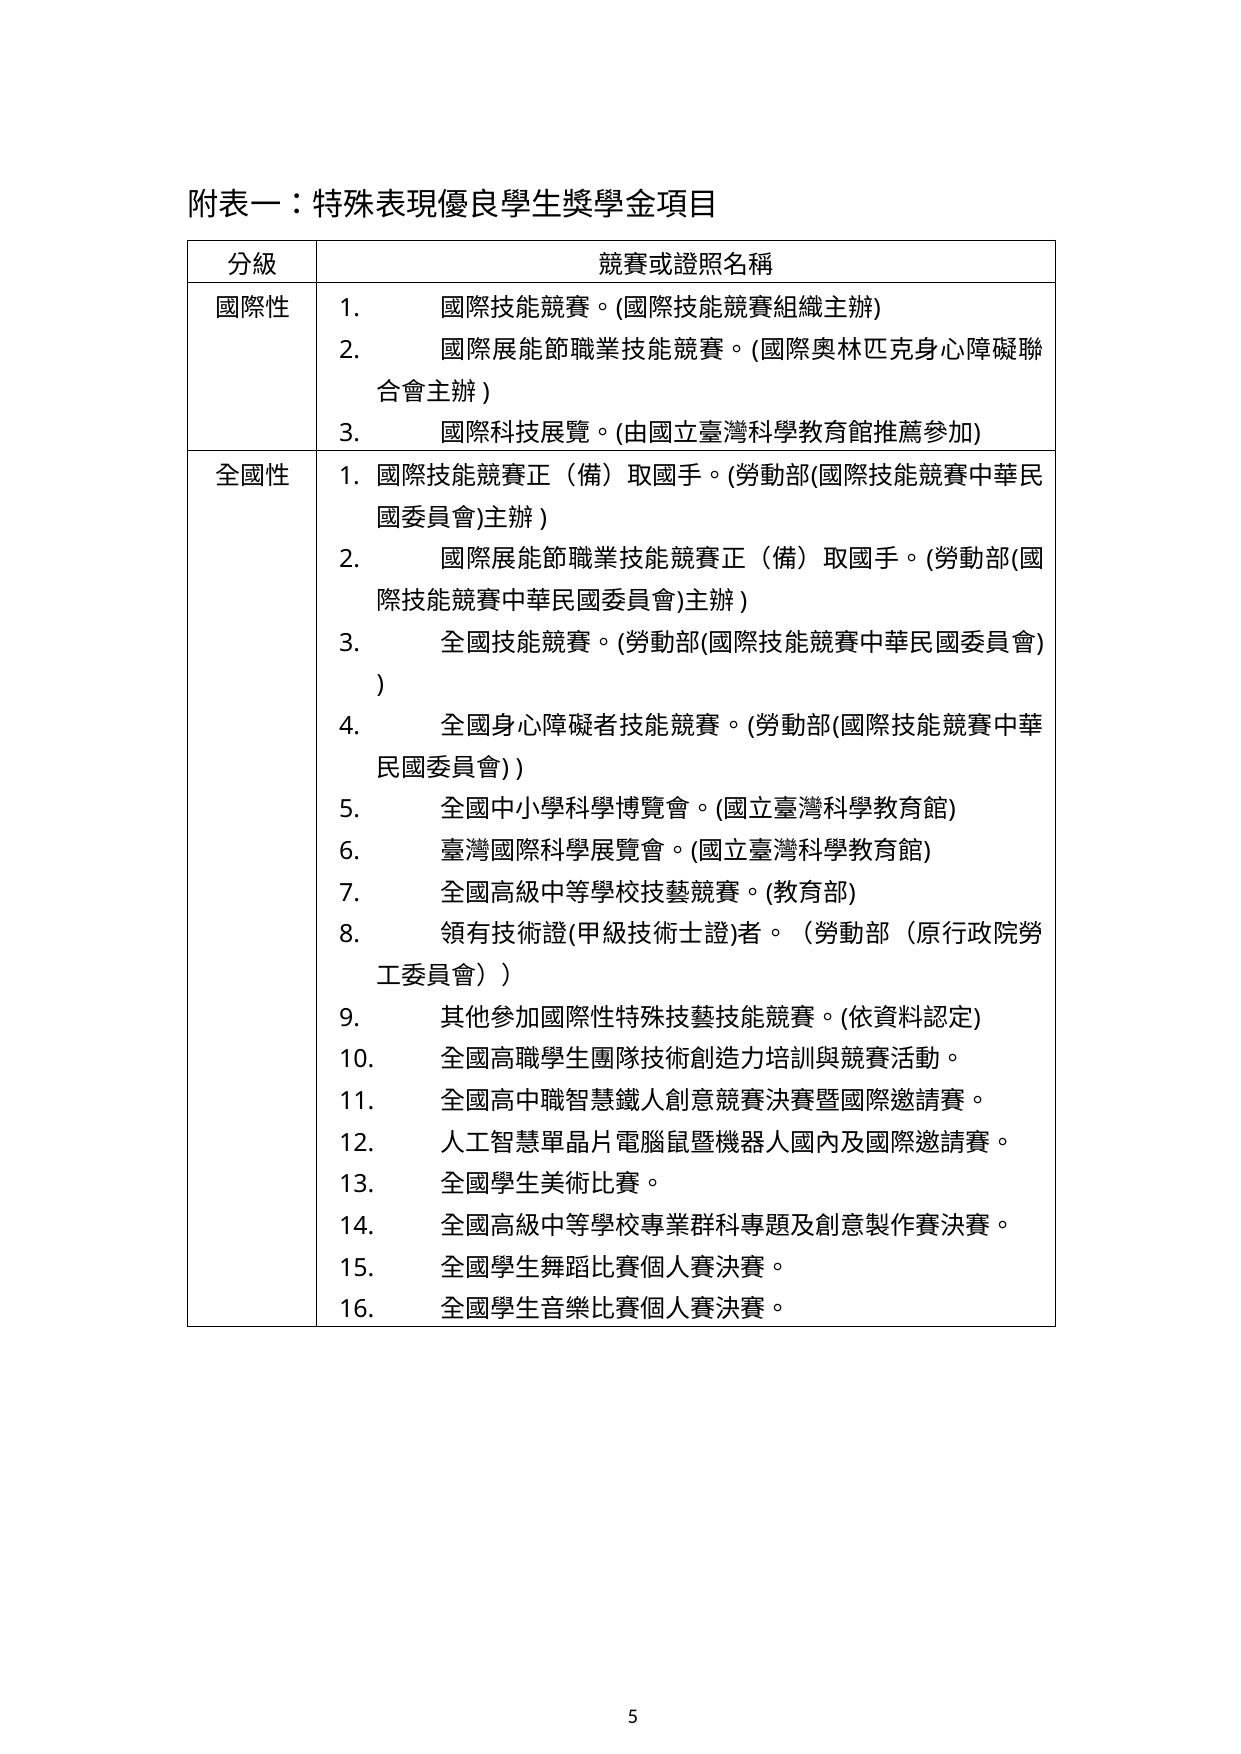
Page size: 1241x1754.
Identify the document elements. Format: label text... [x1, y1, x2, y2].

table_cell 國際技能競賽。(國際技能競賽組織主辦) 國際展能節職業技能競賽。(國際奧林匹克身心障礙聯合會主辦 ) 國際科技展覽。(由國立臺灣科學教育館推薦參加) [317, 283, 1055, 450]
table_header 競賽或證照名稱 [317, 241, 1055, 282]
table_header 分級 [188, 241, 316, 282]
text 附表一：特殊表現優良學生獎學金項目 [187, 164, 1078, 239]
table_cell 國際技能競賽正（備）取國手。(勞動部(國際技能競賽中華民國委員會)主辦 ) 國際展能節職業技能競賽正（備）取國手。(勞動部(國際技能競賽中華民國委員會)主辦 ) 全國技能競賽。(勞動部(國際技能競賽中華民國委員會) ) 全國身心障礙者技能競賽。(勞動部(國際技能競賽中華民國委員會) ) 全國中小學科學博覽會。(國立臺灣科學教育館) 臺灣國際科學展覽會。(國立臺灣科學教育館) 全國高級中等學校技藝競賽。(教育部) 領有技術證(甲級技術士證)者。（勞動部（原行政院勞工委員會）） 其他參加國際性特殊技藝技能競賽。(依資料認定) 全國高職學生團隊技術創造力培訓與競賽活動。 全國高中職智慧鐵人創意競賽決賽暨國際邀請賽。 人工智慧單晶片電腦鼠暨機器人國內及國際邀請賽。 全國學生美術比賽。 全國高級中等學校專業群科專題及創意製作賽決賽。 全國學生舞蹈比賽個人賽決賽。 全國學生音樂比賽個人賽決賽。 [317, 451, 1055, 1326]
table_cell 全國性 [188, 451, 316, 1326]
table_cell 國際性 [188, 283, 316, 450]
